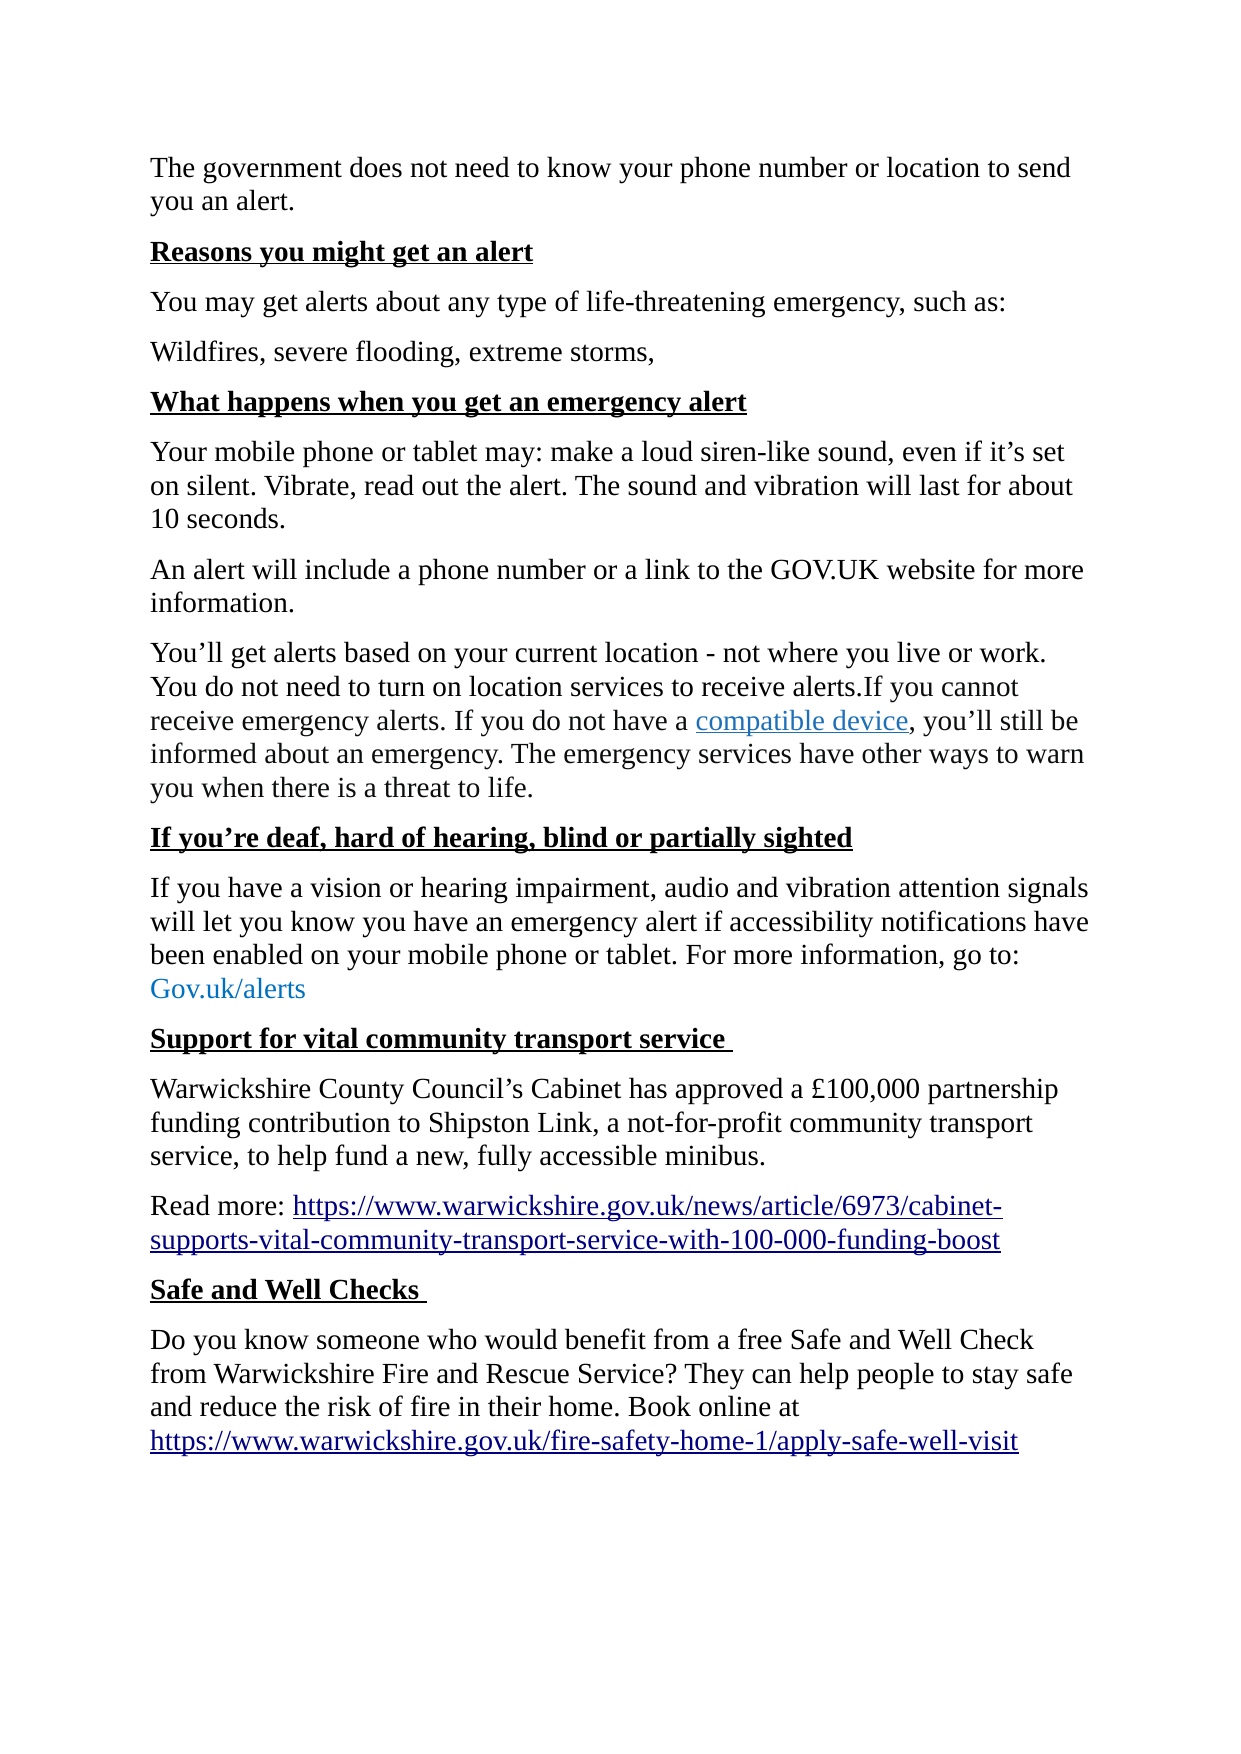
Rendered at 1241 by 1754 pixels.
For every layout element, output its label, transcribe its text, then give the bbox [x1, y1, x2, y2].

text Do you know someone who would benefit from a free Safe and Well Check from Warwickshire Fire and Rescue Service? They can help people to stay safe and reduce the risk of fire in their home. Book online at https://www.warwickshire.gov.uk/fire-safety-home-1/apply-safe-well-visit [150, 1322, 1090, 1457]
text You may get alerts about any type of life-threatening emergency, such as: [150, 284, 1090, 317]
text Support for vital community transport service [150, 1021, 1090, 1054]
text Reasons you might get an alert [150, 234, 1090, 267]
text An alert will include a phone number or a link to the GOV.UK website for more information. [150, 552, 1090, 619]
text If you’re deaf, hard of hearing, blind or partially sighted [150, 820, 1090, 853]
text You’ll get alerts based on your current location - not where you live or work. You do not need to turn on location services to receive alerts.If you cannot receive emergency alerts. If you do not have a compatible device, you’ll still be informed about an emergency. The emergency services have other ways to warn you when there is a threat to life. [150, 636, 1090, 803]
text What happens when you get an emergency alert [150, 384, 1090, 418]
text Safe and Well Checks [150, 1272, 1090, 1306]
text Read more: https://www.warwickshire.gov.uk/news/article/6973/cabinet-supports-vital-community-transport-service-with-100-000-funding-boost [150, 1188, 1090, 1256]
text If you have a vision or hearing impairment, audio and vibration attention signals will let you know you have an emergency alert if accessibility notifications have been enabled on your mobile phone or tablet. For more information, go to: Gov.uk/alerts [150, 870, 1090, 1004]
text Your mobile phone or tablet may: make a loud siren-like sound, even if it’s set on silent. Vibrate, read out the alert. The sound and vibration will last for about 10 seconds. [150, 434, 1090, 535]
text Wildfires, severe flooding, extreme storms, [150, 334, 1090, 368]
text The government does not need to know your phone number or location to send you an alert. [150, 150, 1090, 217]
text Warwickshire County Council’s Cabinet has approved a £100,000 partnership funding contribution to Shipston Link, a not-for-profit community transport service, to help fund a new, fully accessible minibus. [150, 1071, 1090, 1172]
